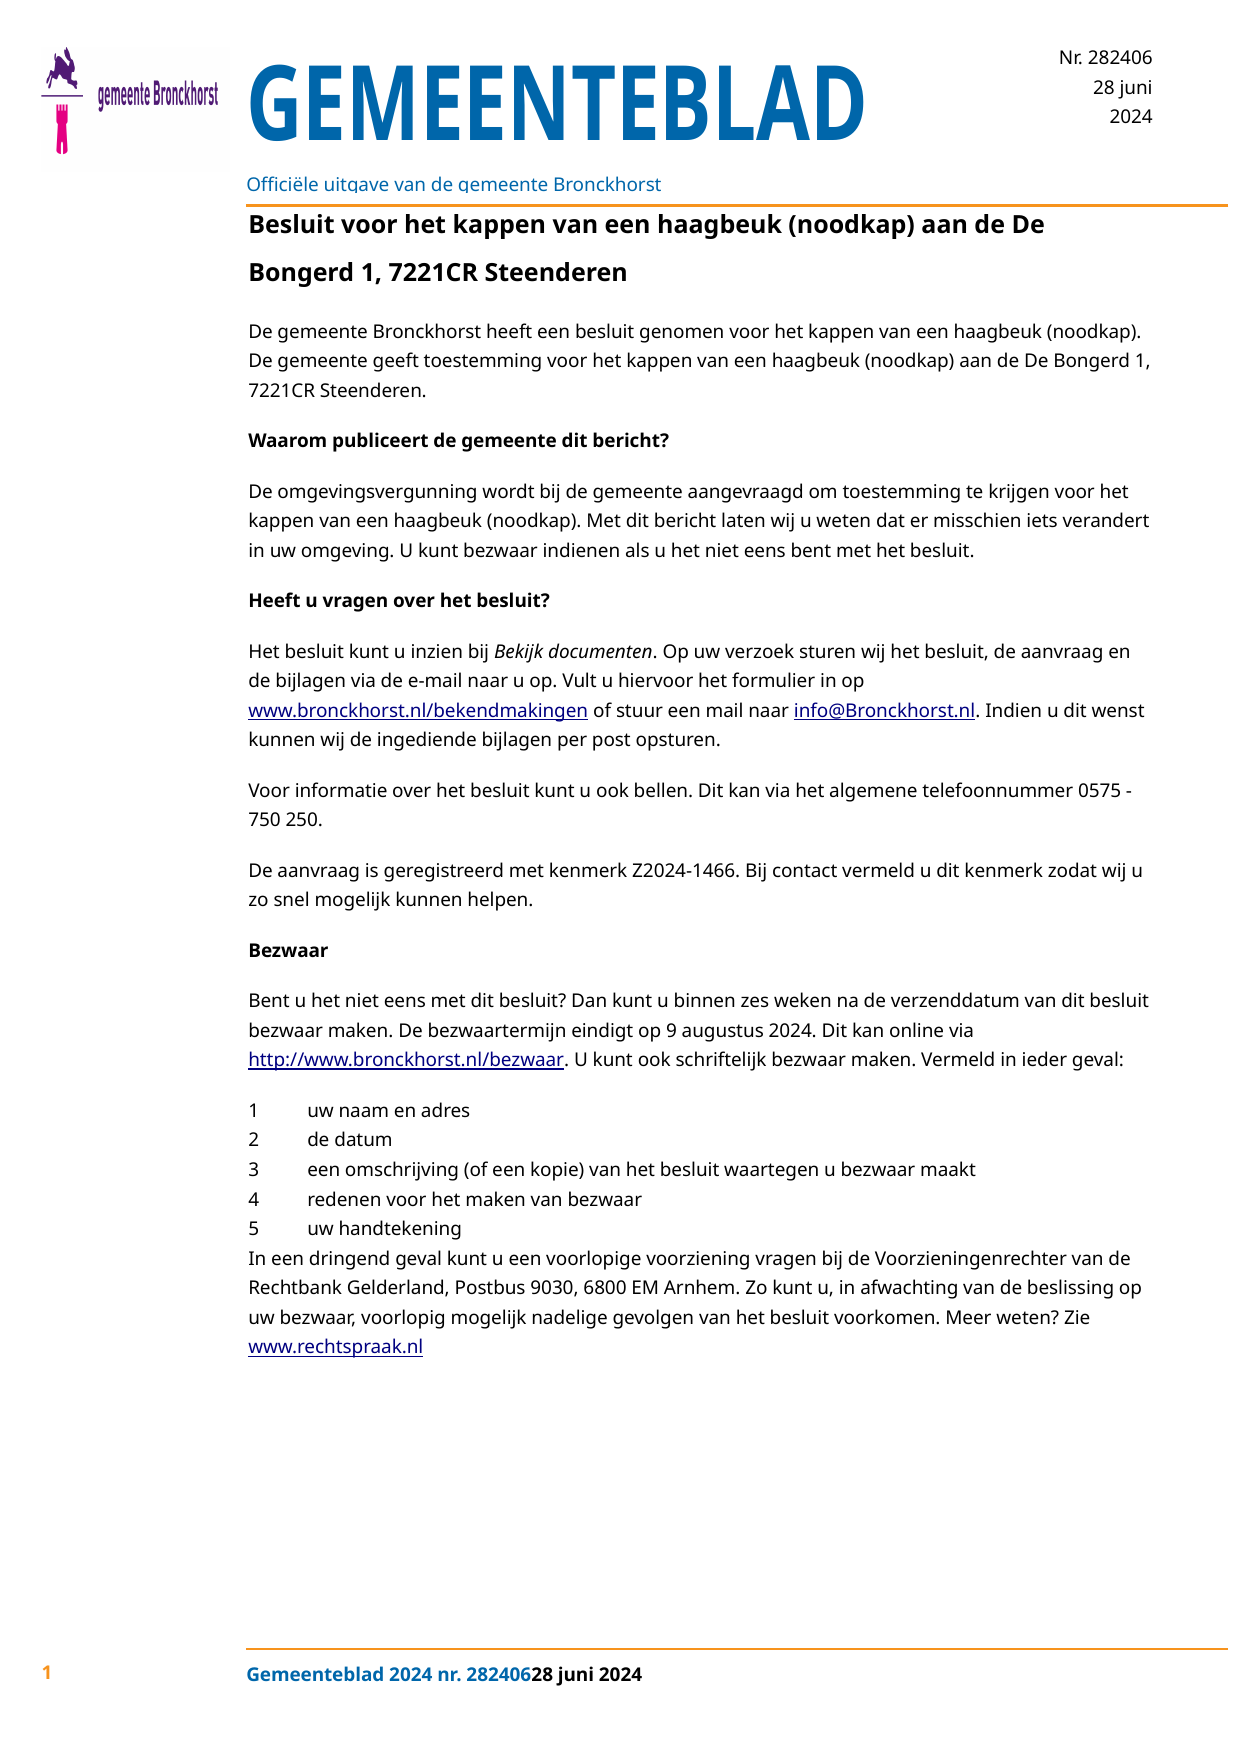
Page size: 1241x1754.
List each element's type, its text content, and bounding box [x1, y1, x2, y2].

text Waarom publiceert de gemeente dit bericht? [248, 427, 1152, 453]
list een omschrijving (of een kopie) van het besluit waartegen u bezwaar maakt [248, 1156, 1152, 1182]
list redenen voor het maken van bezwaar [248, 1186, 1152, 1212]
text Besluit voor het kappen van een haagbeuk (noodkap) aan de De Bongerd 1, 7221CR Steenderen [248, 207, 1152, 288]
picture [41, 47, 231, 172]
text De aanvraag is geregistreerd met kenmerk Z2024-1466. Bij contact vermeld u dit kenmerk zodat wij u zo snel mogelijk kunnen helpen. [248, 857, 1152, 912]
text Het besluit kunt u inzien bij Bekijk documenten. Op uw verzoek sturen wij het besluit, de aanvraag en de bijlagen via de e-mail naar u op. Vult u hiervoor het formulier in op www.bronckhorst.nl/bekendmakingen of stuur een mail naar info@Bronckhorst.nl. Indien u dit wenst kunnen wij de ingediende bijlagen per post opsturen. [248, 638, 1152, 752]
text De omgevingsvergunning wordt bij de gemeente aangevraagd om toestemming te krijgen voor het kappen van een haagbeuk (noodkap). Met dit bericht laten wij u weten dat er misschien iets verandert in uw omgeving. U kunt bezwaar indienen als u het niet eens bent met het besluit. [248, 478, 1152, 563]
text De gemeente Bronckhorst heeft een besluit genomen voor het kappen van een haagbeuk (noodkap). De gemeente geeft toestemming voor het kappen van een haagbeuk (noodkap) aan de De Bongerd 1, 7221CR Steenderen. [248, 318, 1152, 403]
text Bent u het niet eens met dit besluit? Dan kunt u binnen zes weken na de verzenddatum van dit besluit bezwaar maken. De bezwaartermijn eindigt op 9 augustus 2024. Dit kan online via http://www.bronckhorst.nl/bezwaar. U kunt ook schriftelijk bezwaar maken. Vermeld in ieder geval: [248, 987, 1152, 1072]
list uw handtekening [248, 1215, 1152, 1241]
text Heeft u vragen over het besluit? [248, 587, 1152, 613]
list de datum [248, 1127, 1152, 1152]
text Bezwaar [248, 937, 1152, 963]
text Voor informatie over het besluit kunt u ook bellen. Dit kan via het algemene telefoonnummer 0575 - 750 250. [248, 777, 1152, 832]
text In een dringend geval kunt u een voorlopige voorziening vragen bij de Voorzieningenrechter van de Rechtbank Gelderland, Postbus 9030, 6800 EM Arnhem. Zo kunt u, in afwachting van de beslissing op uw bezwaar, voorlopig mogelijk nadelige gevolgen van het besluit voorkomen. Meer weten? Zie www.rechtspraak.nl [248, 1245, 1152, 1359]
list uw naam en adres [248, 1097, 1152, 1123]
